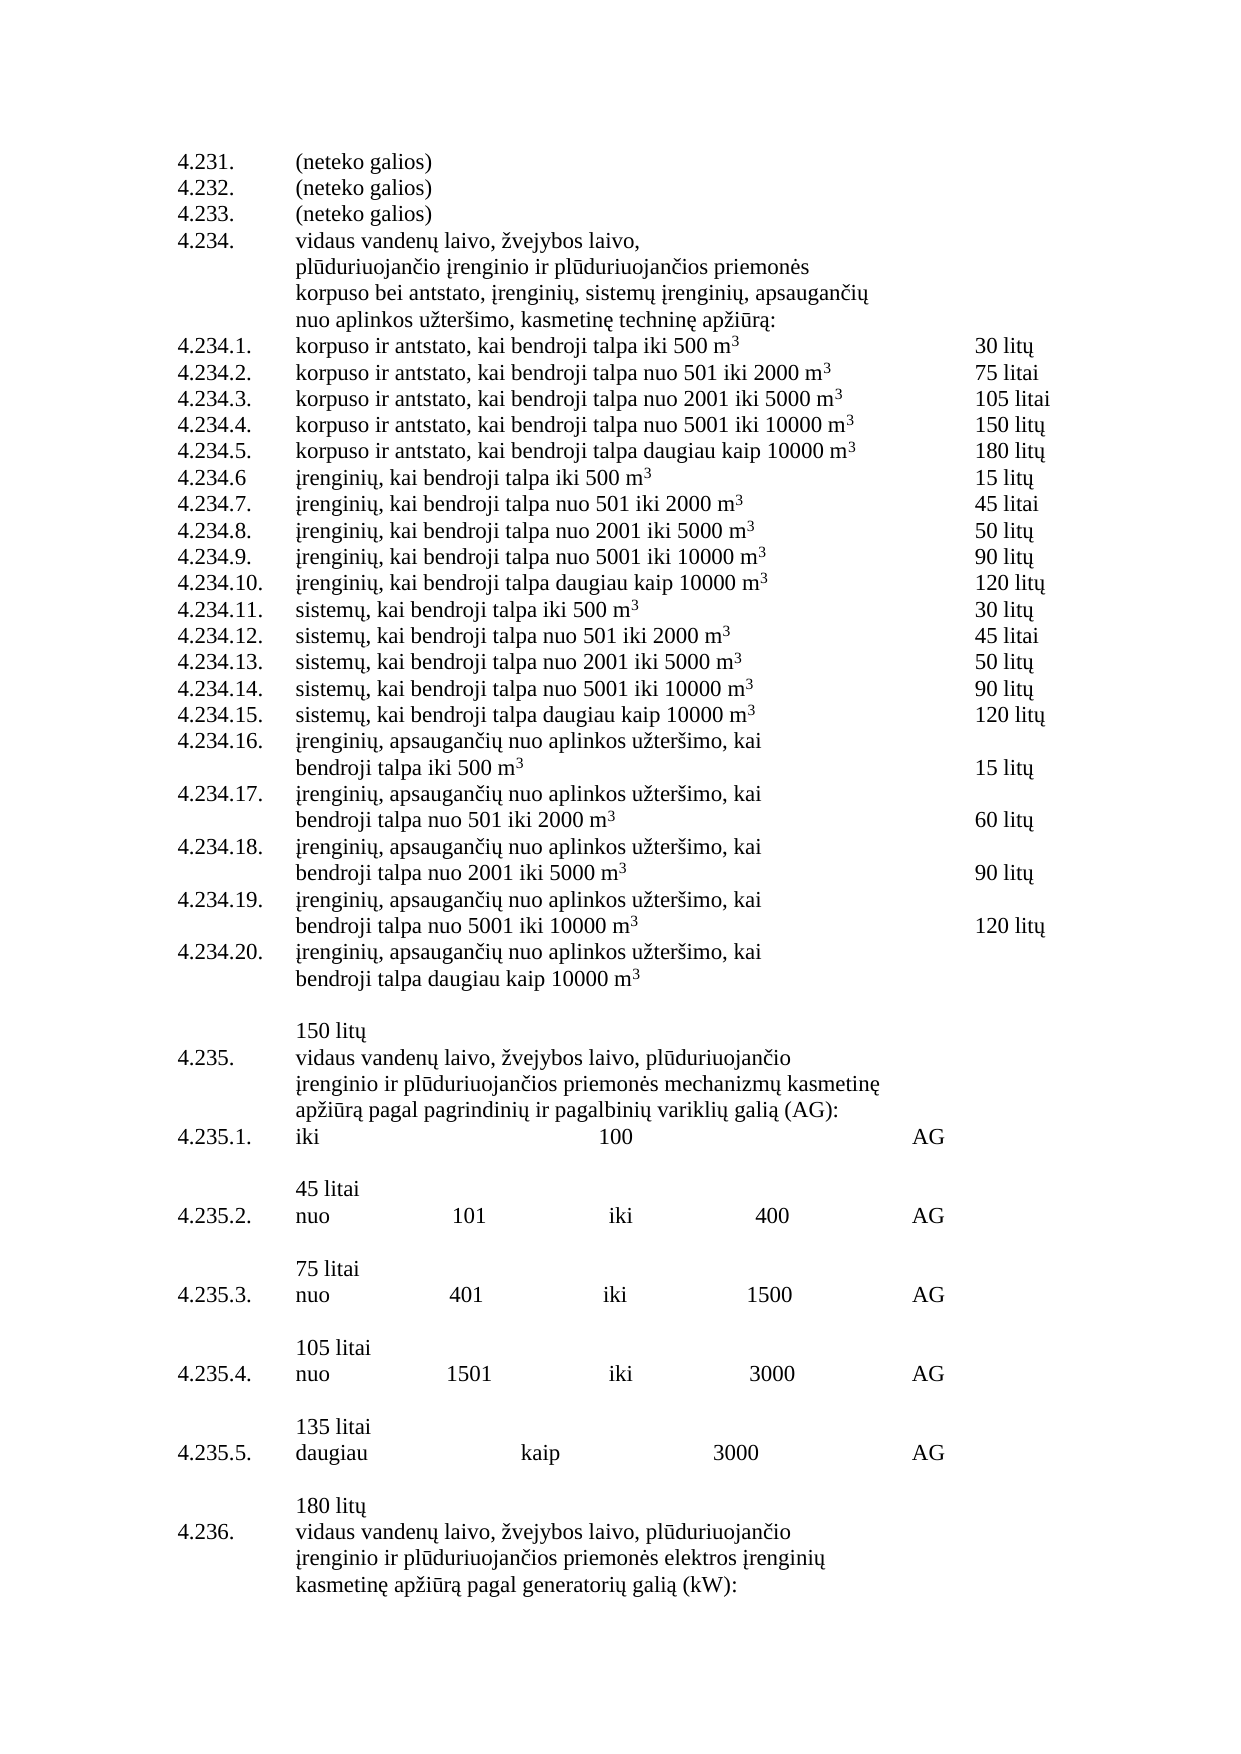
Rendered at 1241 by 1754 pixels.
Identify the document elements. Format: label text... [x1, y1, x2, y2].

text 4.234.14. sistemų, kai bendroji talpa nuo 5001 iki 10000 m3 90 litų [177, 675, 1122, 701]
text 4.234.17. įrenginių, apsaugančių nuo aplinkos užteršimo, kai [177, 780, 1122, 807]
text bendroji talpa nuo 5001 iki 10000 m3 120 litų [177, 912, 1122, 938]
text plūduriuojančio įrenginio ir plūduriuojančios priemonės [177, 253, 1122, 279]
text 4.234.3. korpuso ir antstato, kai bendroji talpa nuo 2001 iki 5000 m3 105 litai [177, 385, 1122, 411]
text 4.234.4. korpuso ir antstato, kai bendroji talpa nuo 5001 iki 10000 m3 150 litų [177, 411, 1122, 438]
text 4.234.9. įrenginių, kai bendroji talpa nuo 5001 iki 10000 m3 90 litų [177, 543, 1122, 569]
text 4.234.15. sistemų, kai bendroji talpa daugiau kaip 10000 m3 120 litų [177, 701, 1122, 727]
text 4.234.12. sistemų, kai bendroji talpa nuo 501 iki 2000 m3 45 litai [177, 622, 1122, 648]
text bendroji talpa iki 500 m3 15 litų [177, 754, 1122, 780]
text 4.234.8. įrenginių, kai bendroji talpa nuo 2001 iki 5000 m3 50 litų [177, 517, 1122, 543]
text 4.234.19. įrenginių, apsaugančių nuo aplinkos užteršimo, kai [177, 886, 1122, 912]
text 4.234.20. įrenginių, apsaugančių nuo aplinkos užteršimo, kai [177, 938, 1122, 965]
text 4.235.3. nuo 401 iki 1500 AG 105 litai [177, 1281, 945, 1360]
text kasmetinę apžiūrą pagal generatorių galią (kW): [295, 1571, 945, 1597]
text 4.234.6 įrenginių, kai bendroji talpa iki 500 m3 15 litų [177, 464, 1122, 490]
text korpuso bei antstato, įrenginių, sistemų įrenginių, apsaugančių [177, 279, 1122, 306]
text 4.234.13. sistemų, kai bendroji talpa nuo 2001 iki 5000 m3 50 litų [177, 648, 1122, 675]
text 4.235.2. nuo 101 iki 400 AG 75 litai [177, 1202, 945, 1281]
text 4.234.7. įrenginių, kai bendroji talpa nuo 501 iki 2000 m3 45 litai [177, 490, 1122, 517]
text bendroji talpa nuo 501 iki 2000 m3 60 litų [177, 807, 1122, 833]
text bendroji talpa nuo 2001 iki 5000 m3 90 litų [177, 859, 1122, 886]
text 4.235.1. iki 100 AG 45 litai [177, 1123, 945, 1202]
text 4.235.4. nuo 1501 iki 3000 AG 135 litai [177, 1360, 945, 1439]
text 4.234.1. korpuso ir antstato, kai bendroji talpa iki 500 m3 30 litų [177, 332, 1122, 358]
text 4.234.11. sistemų, kai bendroji talpa iki 500 m3 30 litų [177, 596, 1122, 622]
text 4.234. vidaus vandenų laivo, žvejybos laivo, [177, 227, 1122, 253]
text 4.231. (neteko galios) [177, 148, 945, 174]
text nuo aplinkos užteršimo, kasmetinę techninę apžiūrą: [177, 306, 1122, 332]
text 4.234.10. įrenginių, kai bendroji talpa daugiau kaip 10000 m3 120 litų [177, 569, 1122, 596]
text 4.232. (neteko galios) [177, 174, 945, 200]
text 4.236. vidaus vandenų laivo, žvejybos laivo, plūduriuojančio [177, 1518, 1122, 1544]
text 4.233. (neteko galios) [177, 200, 945, 227]
text 4.234.2. korpuso ir antstato, kai bendroji talpa nuo 501 iki 2000 m3 75 litai [177, 358, 1122, 385]
text 4.235.5. daugiau kaip 3000 AG 180 litų [177, 1439, 945, 1518]
text bendroji talpa daugiau kaip 10000 m3 150 litų [295, 965, 945, 1044]
text 4.235. vidaus vandenų laivo, žvejybos laivo, plūduriuojančio [177, 1044, 1122, 1070]
text apžiūrą pagal pagrindinių ir pagalbinių variklių galią (AG): [295, 1096, 945, 1123]
text įrenginio ir plūduriuojančios priemonės mechanizmų kasmetinę [177, 1070, 1122, 1096]
text 4.234.5. korpuso ir antstato, kai bendroji talpa daugiau kaip 10000 m3 180 litų [177, 438, 1122, 464]
text įrenginio ir plūduriuojančios priemonės elektros įrenginių [177, 1544, 1122, 1571]
text 4.234.18. įrenginių, apsaugančių nuo aplinkos užteršimo, kai [177, 833, 1122, 859]
text 4.234.16. įrenginių, apsaugančių nuo aplinkos užteršimo, kai [177, 727, 1122, 754]
